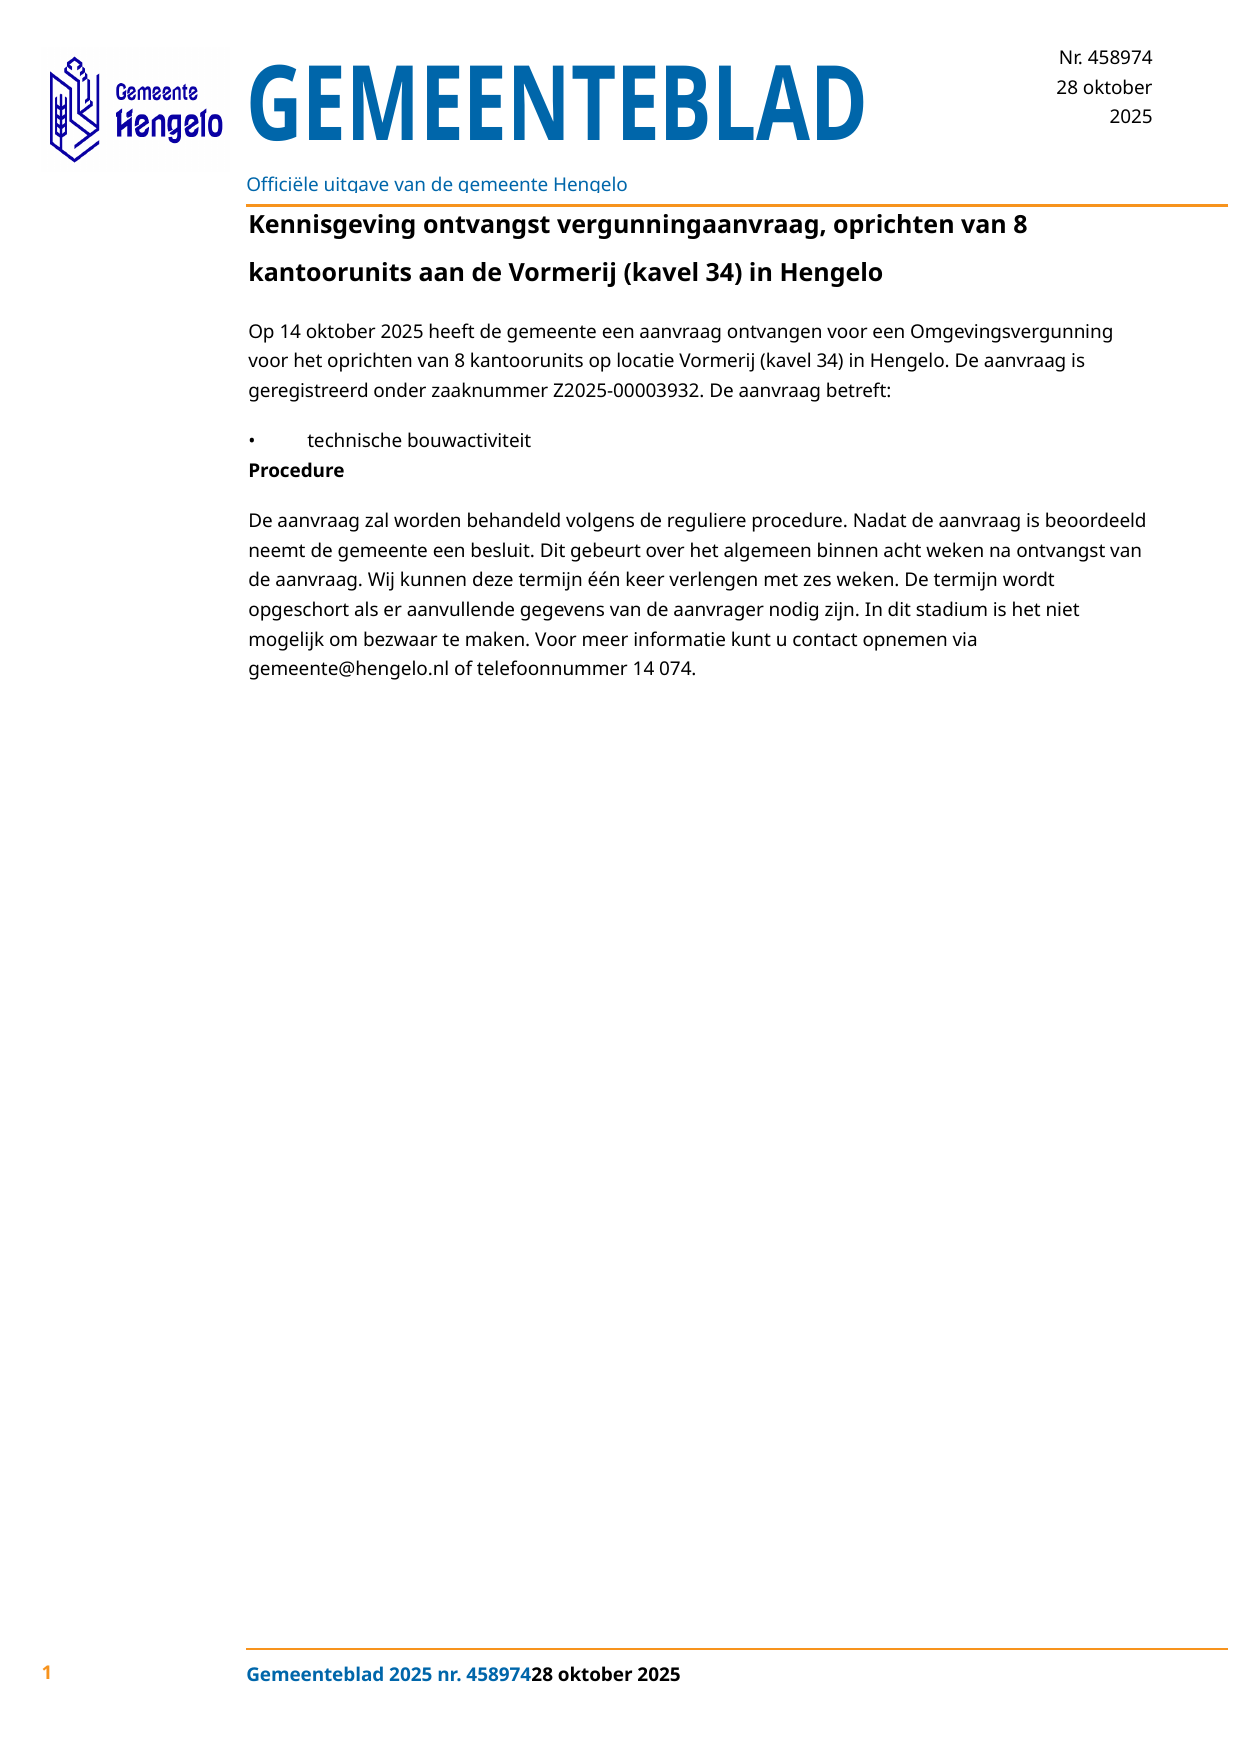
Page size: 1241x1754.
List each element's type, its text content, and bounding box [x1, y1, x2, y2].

text Op 14 oktober 2025 heeft de gemeente een aanvraag ontvangen voor een Omgevingsvergunning voor het oprichten van 8 kantoorunits op locatie Vormerij (kavel 34) in Hengelo. De aanvraag is geregistreerd onder zaaknummer Z2025-00003932. De aanvraag betreft: [248, 318, 1152, 403]
list technische bouwactiviteit [248, 427, 1152, 453]
text Kennisgeving ontvangst vergunningaanvraag, oprichten van 8 kantoorunits aan de Vormerij (kavel 34) in Hengelo [248, 207, 1152, 288]
picture [41, 47, 231, 172]
text Procedure [248, 457, 1152, 483]
text De aanvraag zal worden behandeld volgens de reguliere procedure. Nadat de aanvraag is beoordeeld neemt de gemeente een besluit. Dit gebeurt over het algemeen binnen acht weken na ontvangst van de aanvraag. Wij kunnen deze termijn één keer verlengen met zes weken. De termijn wordt opgeschort als er aanvullende gegevens van de aanvrager nodig zijn. In dit stadium is het niet mogelijk om bezwaar te maken. Voor meer informatie kunt u contact opnemen via gemeente@hengelo.nl of telefoonnummer 14 074. [248, 507, 1152, 681]
